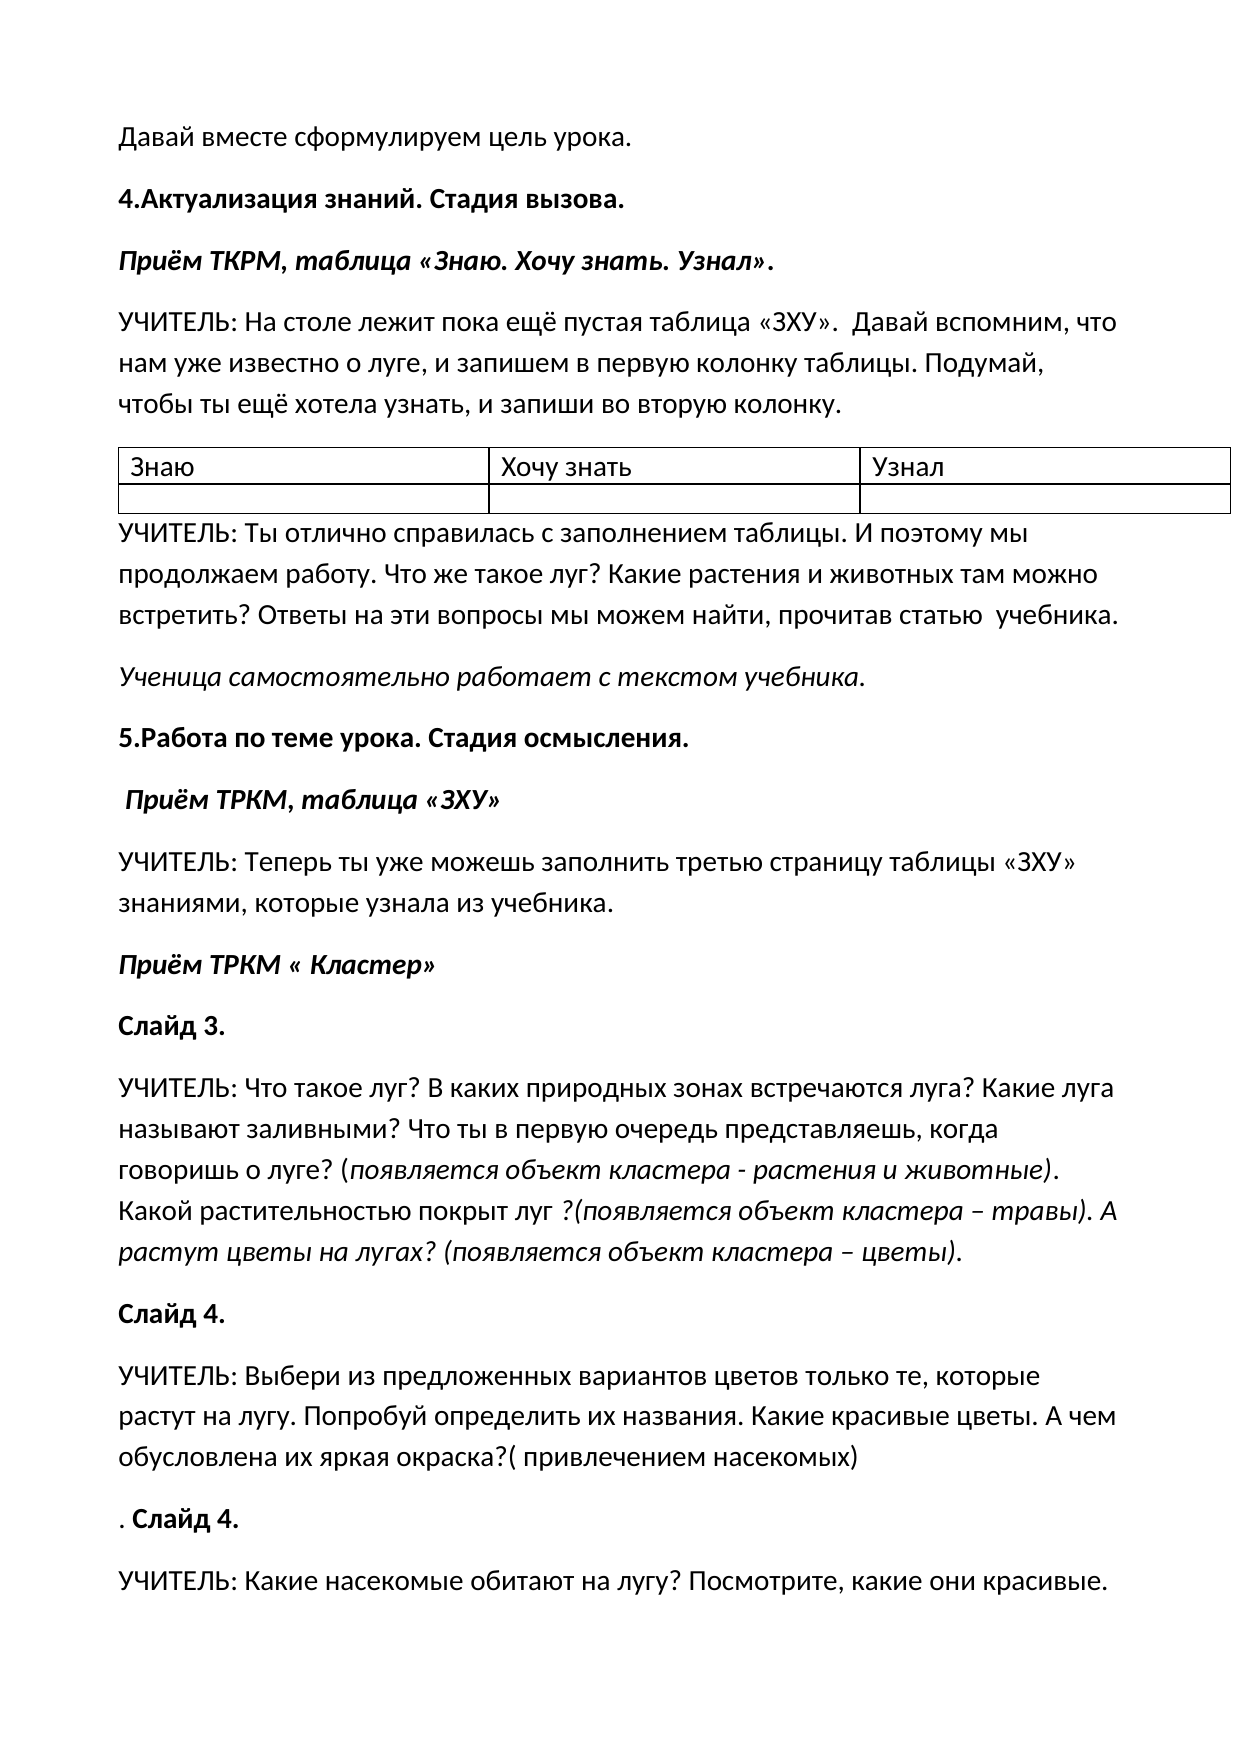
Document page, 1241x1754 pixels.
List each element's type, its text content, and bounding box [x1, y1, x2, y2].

text УЧИТЕЛЬ: Выбери из предложенных вариантов цветов только те, которые растут на лугу. Попробуй определить их названия. Какие красивые цветы. А чем обусловлена их яркая окраска?( привлечением насекомых) [118, 1357, 1122, 1474]
table_header Хочу знать [490, 448, 859, 483]
text Приём ТРКМ, таблица «ЗХУ» [118, 781, 1122, 817]
text УЧИТЕЛЬ: На столе лежит пока ещё пустая таблица «ЗХУ». Давай вспомним, что нам уже известно о луге, и запишем в первую колонку таблицы. Подумай, чтобы ты ещё хотела узнать, и запиши во вторую колонку. [118, 303, 1122, 421]
table_cell [861, 485, 1230, 513]
table_header Знаю [119, 448, 488, 483]
text Давай вместе сформулируем цель урока. [118, 118, 1122, 154]
text Слайд 3. [118, 1007, 1122, 1043]
text УЧИТЕЛЬ: Какие насекомые обитают на лугу? Посмотрите, какие они красивые. [118, 1562, 1122, 1598]
text УЧИТЕЛЬ: Теперь ты уже можешь заполнить третью страницу таблицы «ЗХУ» знаниями, которые узнала из учебника. [118, 843, 1122, 919]
table_cell [490, 485, 859, 513]
text Приём ТКРМ, таблица «Знаю. Хочу знать. Узнал». [118, 242, 1122, 277]
text 4.Актуализация знаний. Стадия вызова. [118, 180, 1122, 216]
table_cell [119, 485, 488, 513]
text УЧИТЕЛЬ: Ты отлично справилась с заполнением таблицы. И поэтому мы продолжаем работу. Что же такое луг? Какие растения и животных там можно встретить? Ответы на эти вопросы мы можем найти, прочитав статью учебника. [118, 514, 1122, 632]
table_header Узнал [861, 448, 1230, 483]
text . Слайд 4. [118, 1500, 1122, 1536]
text Слайд 4. [118, 1295, 1122, 1330]
text УЧИТЕЛЬ: Что такое луг? В каких природных зонах встречаются луга? Какие луга называют заливными? Что ты в первую очередь представляешь, когда говоришь о луге? (появляется объект кластера - растения и животные). Какой растительностью покрыт луг ?(появляется объект кластера – травы). А растут цветы на лугах? (появляется объект кластера – цветы). [118, 1069, 1122, 1269]
text Ученица самостоятельно работает с текстом учебника. [118, 658, 1122, 693]
text Приём ТРКМ « Кластер» [118, 946, 1122, 981]
text 5.Работа по теме урока. Стадия осмысления. [118, 719, 1122, 755]
